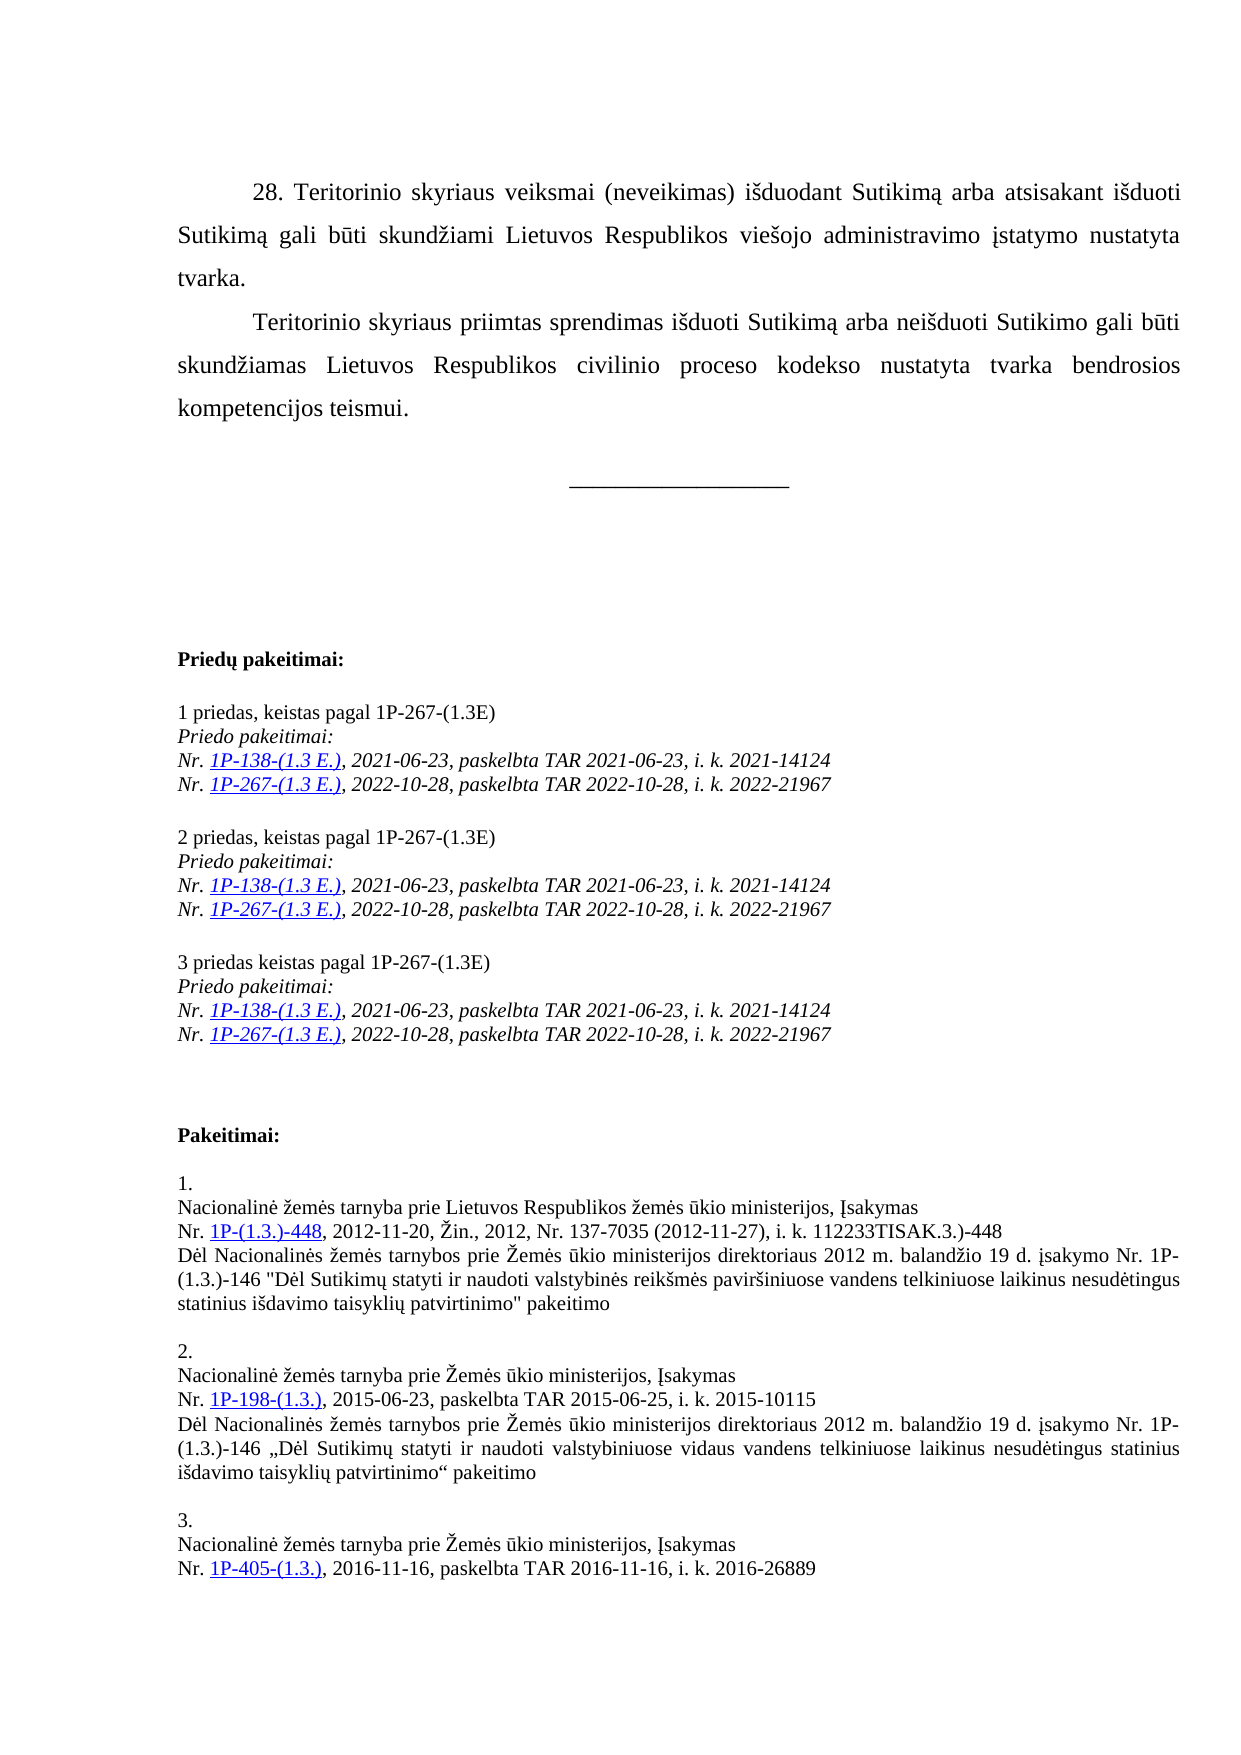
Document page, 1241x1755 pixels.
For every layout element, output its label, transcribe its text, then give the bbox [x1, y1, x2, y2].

text Nr. 1P-(1.3.)-448, 2012-11-20, Žin., 2012, Nr. 137-7035 (2012-11-27), i. k. 112233TISAK.3.)-448 [177, 1219, 1181, 1243]
text Nacionalinė žemės tarnyba prie Lietuvos Respublikos žemės ūkio ministerijos, Įsakymas [177, 1195, 1181, 1219]
text Nr. 1P-138-(1.3 E.), 2021-06-23, paskelbta TAR 2021-06-23, i. k. 2021-14124 [177, 873, 1181, 897]
text Nacionalinė žemės tarnyba prie Žemės ūkio ministerijos, Įsakymas [177, 1363, 1181, 1387]
text Priedo pakeitimai: [177, 974, 1181, 998]
text 1 priedas, keistas pagal 1P-267-(1.3E) [177, 699, 1181, 724]
text 1. [177, 1171, 1181, 1195]
text Nr. 1P-138-(1.3 E.), 2021-06-23, paskelbta TAR 2021-06-23, i. k. 2021-14124 [177, 998, 1181, 1022]
text Priedo pakeitimai: [177, 849, 1181, 873]
text 28. Teritorinio skyriaus veiksmai (neveikimas) išduodant Sutikimą arba atsisakant išduoti Sutikimą gali būti skundžiami Lietuvos Respublikos viešojo administravimo įstatymo nustatyta tvarka. [177, 177, 1181, 292]
text Nr. 1P-198-(1.3.), 2015-06-23, paskelbta TAR 2015-06-25, i. k. 2015-10115 [177, 1387, 1181, 1411]
text Dėl Nacionalinės žemės tarnybos prie Žemės ūkio ministerijos direktoriaus 2012 m. balandžio 19 d. įsakymo Nr. 1P-(1.3.)-146 „Dėl Sutikimų statyti ir naudoti valstybiniuose vidaus vandens telkiniuose laikinus nesudėtingus statinius išdavimo taisyklių patvirtinimo“ pakeitimo [177, 1411, 1181, 1484]
text Priedo pakeitimai: [177, 724, 1181, 748]
text Nacionalinė žemės tarnyba prie Žemės ūkio ministerijos, Įsakymas [177, 1532, 1181, 1556]
text Nr. 1P-267-(1.3 E.), 2022-10-28, paskelbta TAR 2022-10-28, i. k. 2022-21967 [177, 897, 1181, 921]
text Nr. 1P-405-(1.3.), 2016-11-16, paskelbta TAR 2016-11-16, i. k. 2016-26889 [177, 1556, 1181, 1580]
text Nr. 1P-267-(1.3 E.), 2022-10-28, paskelbta TAR 2022-10-28, i. k. 2022-21967 [177, 1022, 1181, 1046]
text Nr. 1P-267-(1.3 E.), 2022-10-28, paskelbta TAR 2022-10-28, i. k. 2022-21967 [177, 772, 1181, 796]
text Teritorinio skyriaus priimtas sprendimas išduoti Sutikimą arba neišduoti Sutikimo gali būti skundžiamas Lietuvos Respublikos civilinio proceso kodekso nustatyta tvarka bendrosios kompetencijos teismui. [177, 307, 1181, 422]
text 3. [177, 1508, 1181, 1532]
text ___________________ [177, 465, 1181, 489]
text 3 priedas keistas pagal 1P-267-(1.3E) [177, 949, 1181, 974]
text 2 priedas, keistas pagal 1P-267-(1.3E) [177, 824, 1181, 849]
text Priedų pakeitimai: [177, 647, 1181, 671]
text 2. [177, 1339, 1181, 1363]
text Dėl Nacionalinės žemės tarnybos prie Žemės ūkio ministerijos direktoriaus 2012 m. balandžio 19 d. įsakymo Nr. 1P-(1.3.)-146 "Dėl Sutikimų statyti ir naudoti valstybinės reikšmės paviršiniuose vandens telkiniuose laikinus nesudėtingus statinius išdavimo taisyklių patvirtinimo" pakeitimo [177, 1243, 1181, 1315]
text Pakeitimai: [177, 1123, 1181, 1147]
text Nr. 1P-138-(1.3 E.), 2021-06-23, paskelbta TAR 2021-06-23, i. k. 2021-14124 [177, 748, 1181, 772]
